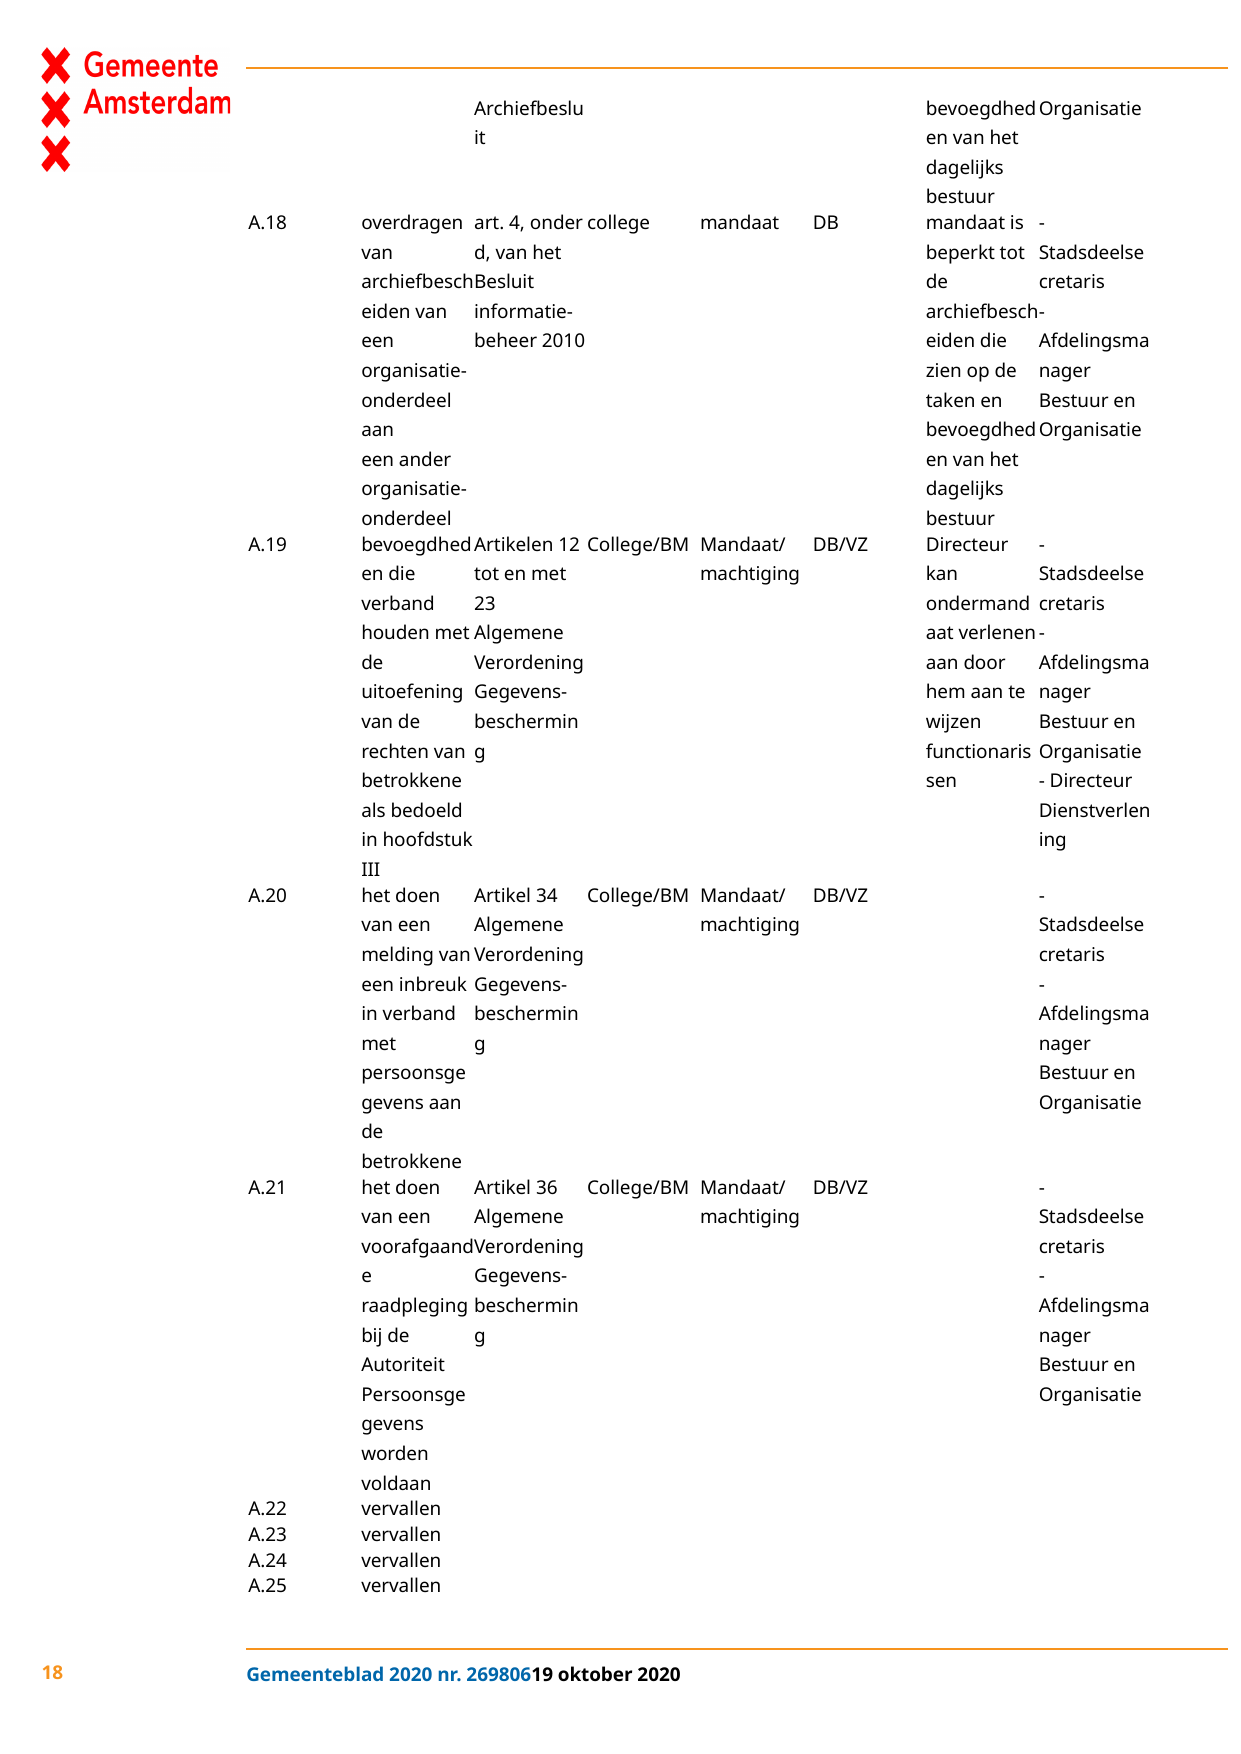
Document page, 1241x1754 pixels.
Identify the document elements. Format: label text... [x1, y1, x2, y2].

table_cell vervallen [361, 1573, 474, 1598]
table_cell overdragen van archiefbescheiden van een organisatie-onderdeel aan een ander organisatie-onderdeel [361, 209, 474, 531]
table_cell [587, 95, 700, 209]
table_cell [1039, 1573, 1152, 1598]
table_cell Organisatie [1039, 95, 1152, 209]
table_cell vervallen [361, 1496, 474, 1521]
table_cell [587, 1496, 700, 1521]
table_cell het doen van een melding van een inbreuk in verband met persoonsgegevens aan de betrokkene [361, 882, 474, 1174]
table_cell [587, 1521, 700, 1547]
table_cell [474, 1496, 587, 1521]
table_cell [813, 1547, 926, 1573]
table_cell - Stadsdeelsecretaris - Afdelingsmanager Bestuur en Organisatie [1039, 1174, 1152, 1496]
table_cell college [587, 209, 700, 531]
table_cell [1039, 1496, 1152, 1521]
table_cell Artikel 34 Algemene Verordening Gegevens-bescherming [474, 882, 587, 1174]
table_cell DB/VZ [813, 1174, 926, 1496]
table_cell [926, 1547, 1038, 1573]
table_cell College/BM [587, 1174, 700, 1496]
table_cell bevoegdheden die verband houden met de uitoefening van de rechten van betrokkene als bedoeld in hoofdstuk III [361, 531, 474, 882]
table_cell [700, 1496, 813, 1521]
table_cell [926, 1174, 1038, 1496]
table_cell A.22 [248, 1496, 361, 1521]
table_cell [474, 1573, 587, 1598]
table_cell [474, 1521, 587, 1547]
table_cell [700, 1547, 813, 1573]
table_cell A.19 [248, 531, 361, 882]
table_cell bevoegdheden van het dagelijks bestuur [926, 95, 1038, 209]
table_cell College/BM [587, 882, 700, 1174]
table_cell [700, 95, 813, 209]
table_cell [813, 1496, 926, 1521]
table_cell [361, 95, 474, 209]
table_cell - Stadsdeelsecretaris - Afdelingsmanager Bestuur en Organisatie [1039, 209, 1152, 531]
table_cell Mandaat/machtiging [700, 1174, 813, 1496]
table_cell [813, 95, 926, 209]
table_cell A.18 [248, 209, 361, 531]
table_cell [813, 1521, 926, 1547]
table_cell art. 4, onder d, van het Besluit informatie-beheer 2010 [474, 209, 587, 531]
table_cell [587, 1547, 700, 1573]
table_cell [474, 1547, 587, 1573]
table_cell [587, 1573, 700, 1598]
picture [41, 47, 231, 172]
table_cell [700, 1521, 813, 1547]
table_cell A.23 [248, 1521, 361, 1547]
table_cell [1039, 1547, 1152, 1573]
table_cell [926, 1521, 1038, 1547]
table_cell mandaat [700, 209, 813, 531]
table_cell Directeur kan ondermandaat verlenen aan door hem aan te wijzen functionarissen [926, 531, 1038, 882]
table_cell [1039, 1521, 1152, 1547]
table_cell Mandaat/machtiging [700, 531, 813, 882]
table_cell het doen van een voorafgaande raadpleging bij de Autoriteit Persoonsgegevens worden voldaan [361, 1174, 474, 1496]
table_cell Mandaat/machtiging [700, 882, 813, 1174]
table_cell [926, 1573, 1038, 1598]
table_cell College/BM [587, 531, 700, 882]
table_cell Artikelen 12 tot en met 23 Algemene Verordening Gegevens-bescherming [474, 531, 587, 882]
table_cell [248, 95, 361, 209]
table_cell [926, 1496, 1038, 1521]
table_cell A.25 [248, 1573, 361, 1598]
table_cell A.24 [248, 1547, 361, 1573]
table_cell A.21 [248, 1174, 361, 1496]
table_cell - Stadsdeelsecretaris - Afdelingsmanager Bestuur en Organisatie - Directeur Dienstverlening [1039, 531, 1152, 882]
table_cell DB [813, 209, 926, 531]
table_cell vervallen [361, 1521, 474, 1547]
table_cell [926, 882, 1038, 1174]
table_cell A.20 [248, 882, 361, 1174]
table_cell [700, 1573, 813, 1598]
table_cell mandaat is beperkt tot de archiefbescheiden die zien op de taken en bevoegdheden van het dagelijks bestuur [926, 209, 1038, 531]
table_cell Archiefbesluit [474, 95, 587, 209]
table_cell DB/VZ [813, 882, 926, 1174]
table_cell [813, 1573, 926, 1598]
table_cell DB/VZ [813, 531, 926, 882]
table_cell vervallen [361, 1547, 474, 1573]
table_cell - Stadsdeelsecretaris - Afdelingsmanager Bestuur en Organisatie [1039, 882, 1152, 1174]
table_cell Artikel 36 Algemene Verordening Gegevens-bescherming [474, 1174, 587, 1496]
